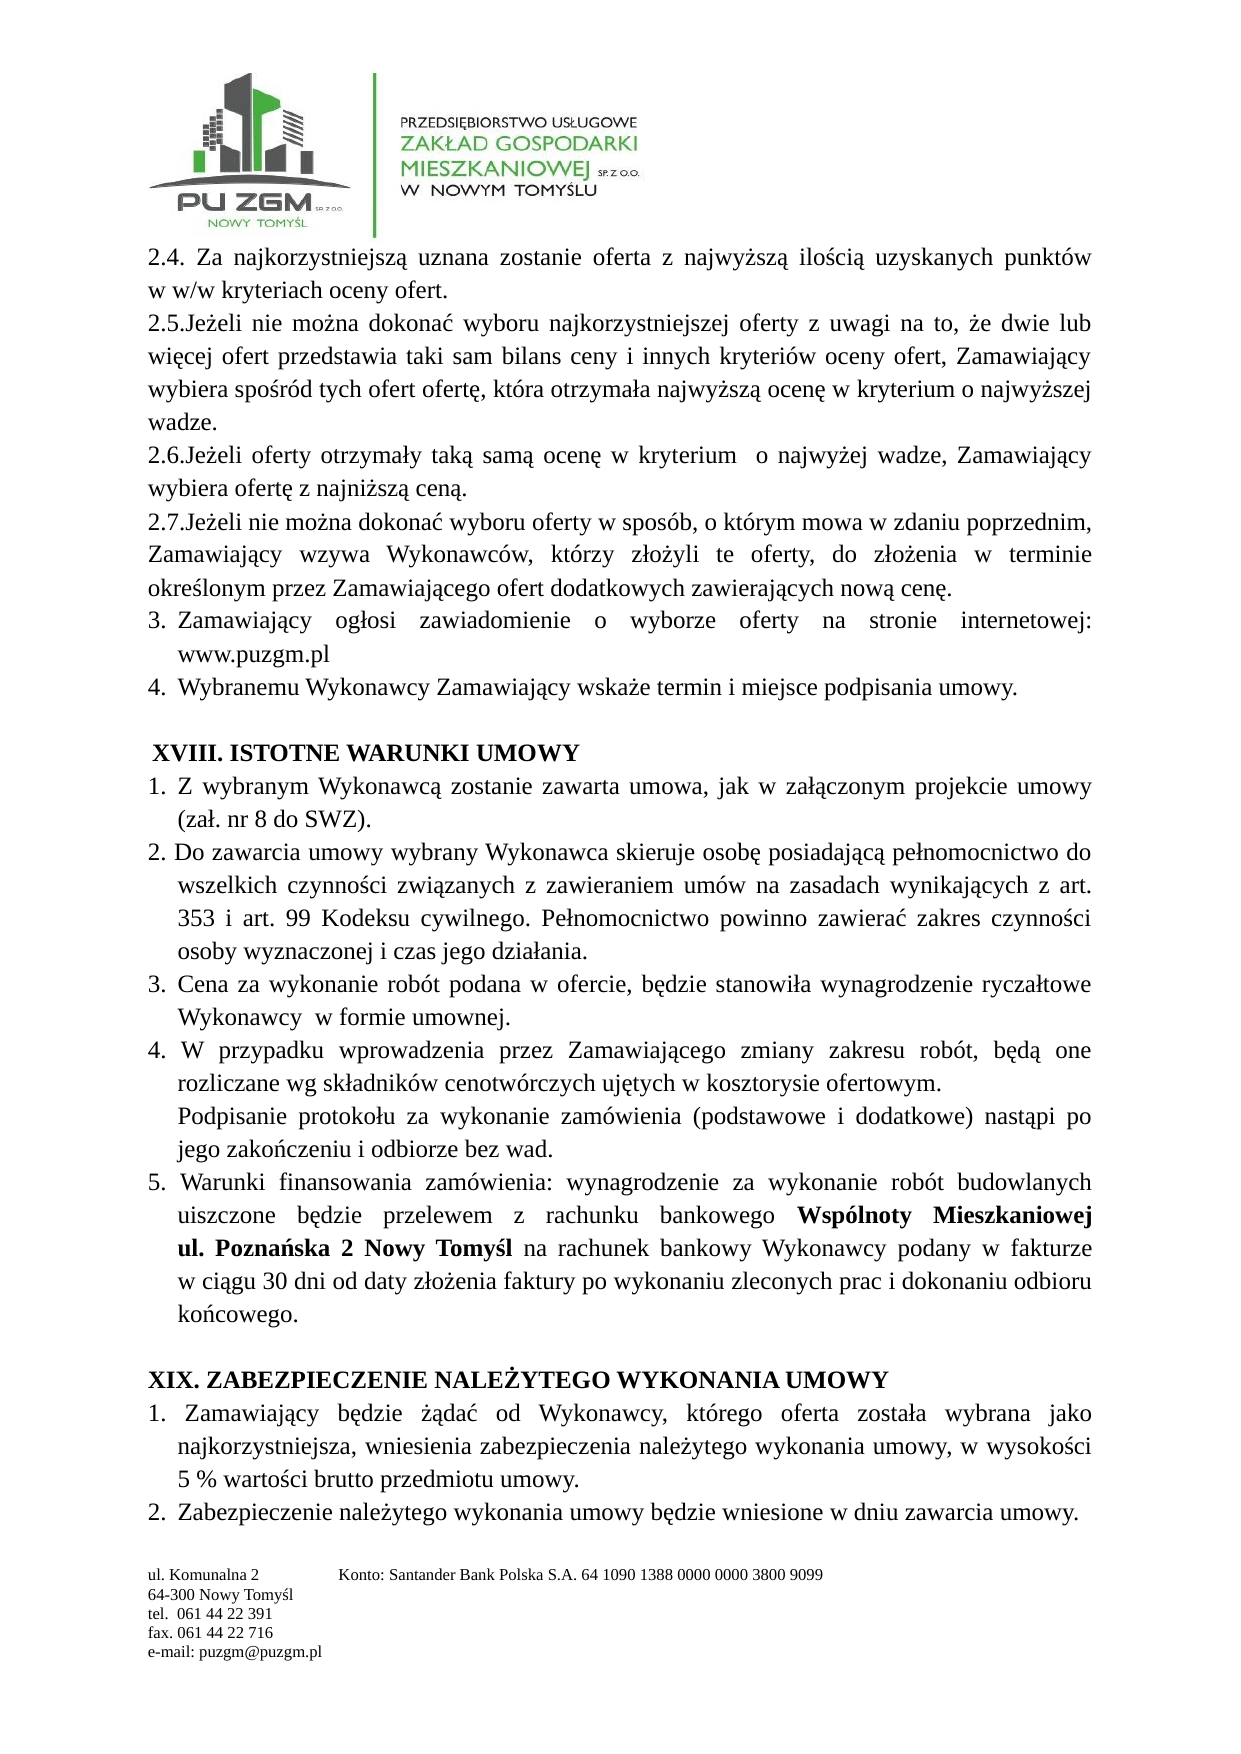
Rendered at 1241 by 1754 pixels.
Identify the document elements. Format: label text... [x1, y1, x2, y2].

text 4. Wybranemu Wykonawcy Zamawiający wskaże termin i miejsce podpisania umowy. [148, 672, 1093, 700]
text 2. Do zawarcia umowy wybrany Wykonawca skieruje osobę posiadającą pełnomocnictwo do wszelkich czynności związanych z zawieraniem umów na zasadach wynikających z art. 353 i art. 99 Kodeksu cywilnego. Pełnomocnictwo powinno zawierać zakres czynności osoby wyznaczonej i czas jego działania. [148, 837, 1093, 964]
text 4. W przypadku wprowadzenia przez Zamawiającego zmiany zakresu robót, będą one rozliczane wg składników cenotwórczych ujętych w kosztorysie ofertowym. [148, 1035, 1093, 1097]
text XVIII. ISTOTNE WARUNKI UMOWY [152, 738, 1093, 766]
text 2.4. Za najkorzystniejszą uznana zostanie oferta z najwyższą ilością uzyskanych punktów w w/w kryteriach oceny ofert. [148, 242, 1093, 304]
text 2.7.Jeżeli nie można dokonać wyboru oferty w sposób, o którym mowa w zdaniu poprzednim, Zamawiający wzywa Wykonawców, którzy złożyli te oferty, do złożenia w terminie określonym przez Zamawiającego ofert dodatkowych zawierających nową cenę. [148, 507, 1093, 601]
text 5. Warunki finansowania zamówienia: wynagrodzenie za wykonanie robót budowlanych uiszczone będzie przelewem z rachunku bankowego Wspólnoty Mieszkaniowej ul. Poznańska 2 Nowy Tomyśl na rachunek bankowy Wykonawcy podany w fakturze w ciągu 30 dni od daty złożenia faktury po wykonaniu zleconych prac i dokonaniu odbioru końcowego. [148, 1167, 1093, 1328]
text 3. Cena za wykonanie robót podana w ofercie, będzie stanowiła wynagrodzenie ryczałtowe Wykonawcy w formie umownej. [148, 969, 1093, 1031]
text 2.5.Jeżeli nie można dokonać wyboru najkorzystniejszej oferty z uwagi na to, że dwie lub więcej ofert przedstawia taki sam bilans ceny i innych kryteriów oceny ofert, Zamawiający wybiera spośród tych ofert ofertę, która otrzymała najwyższą ocenę w kryterium o najwyższej wadze. [148, 308, 1093, 436]
picture [147, 73, 655, 243]
text 2.6.Jeżeli oferty otrzymały taką samą ocenę w kryterium o najwyżej wadze, Zamawiający wybiera ofertę z najniższą ceną. [148, 441, 1093, 502]
text 3. Zamawiający ogłosi zawiadomienie o wyborze oferty na stronie internetowej: www.puzgm.pl [148, 606, 1093, 667]
text 1. Z wybranym Wykonawcą zostanie zawarta umowa, jak w załączonym projekcie umowy (zał. nr 8 do SWZ). [148, 771, 1093, 832]
text 1. Zamawiający będzie żądać od Wykonawcy, którego oferta została wybrana jako najkorzystniejsza, wniesienia zabezpieczenia należytego wykonania umowy, w wysokości 5 % wartości brutto przedmiotu umowy. [148, 1398, 1093, 1493]
text 2. Zabezpieczenie należytego wykonania umowy będzie wniesione w dniu zawarcia umowy. [148, 1497, 1093, 1526]
text Podpisanie protokołu za wykonanie zamówienia (podstawowe i dodatkowe) nastąpi po jego zakończeniu i odbiorze bez wad. [148, 1101, 1093, 1163]
text XIX. ZABEZPIECZENIE NALEŻYTEGO WYKONANIA UMOWY [148, 1365, 1093, 1394]
